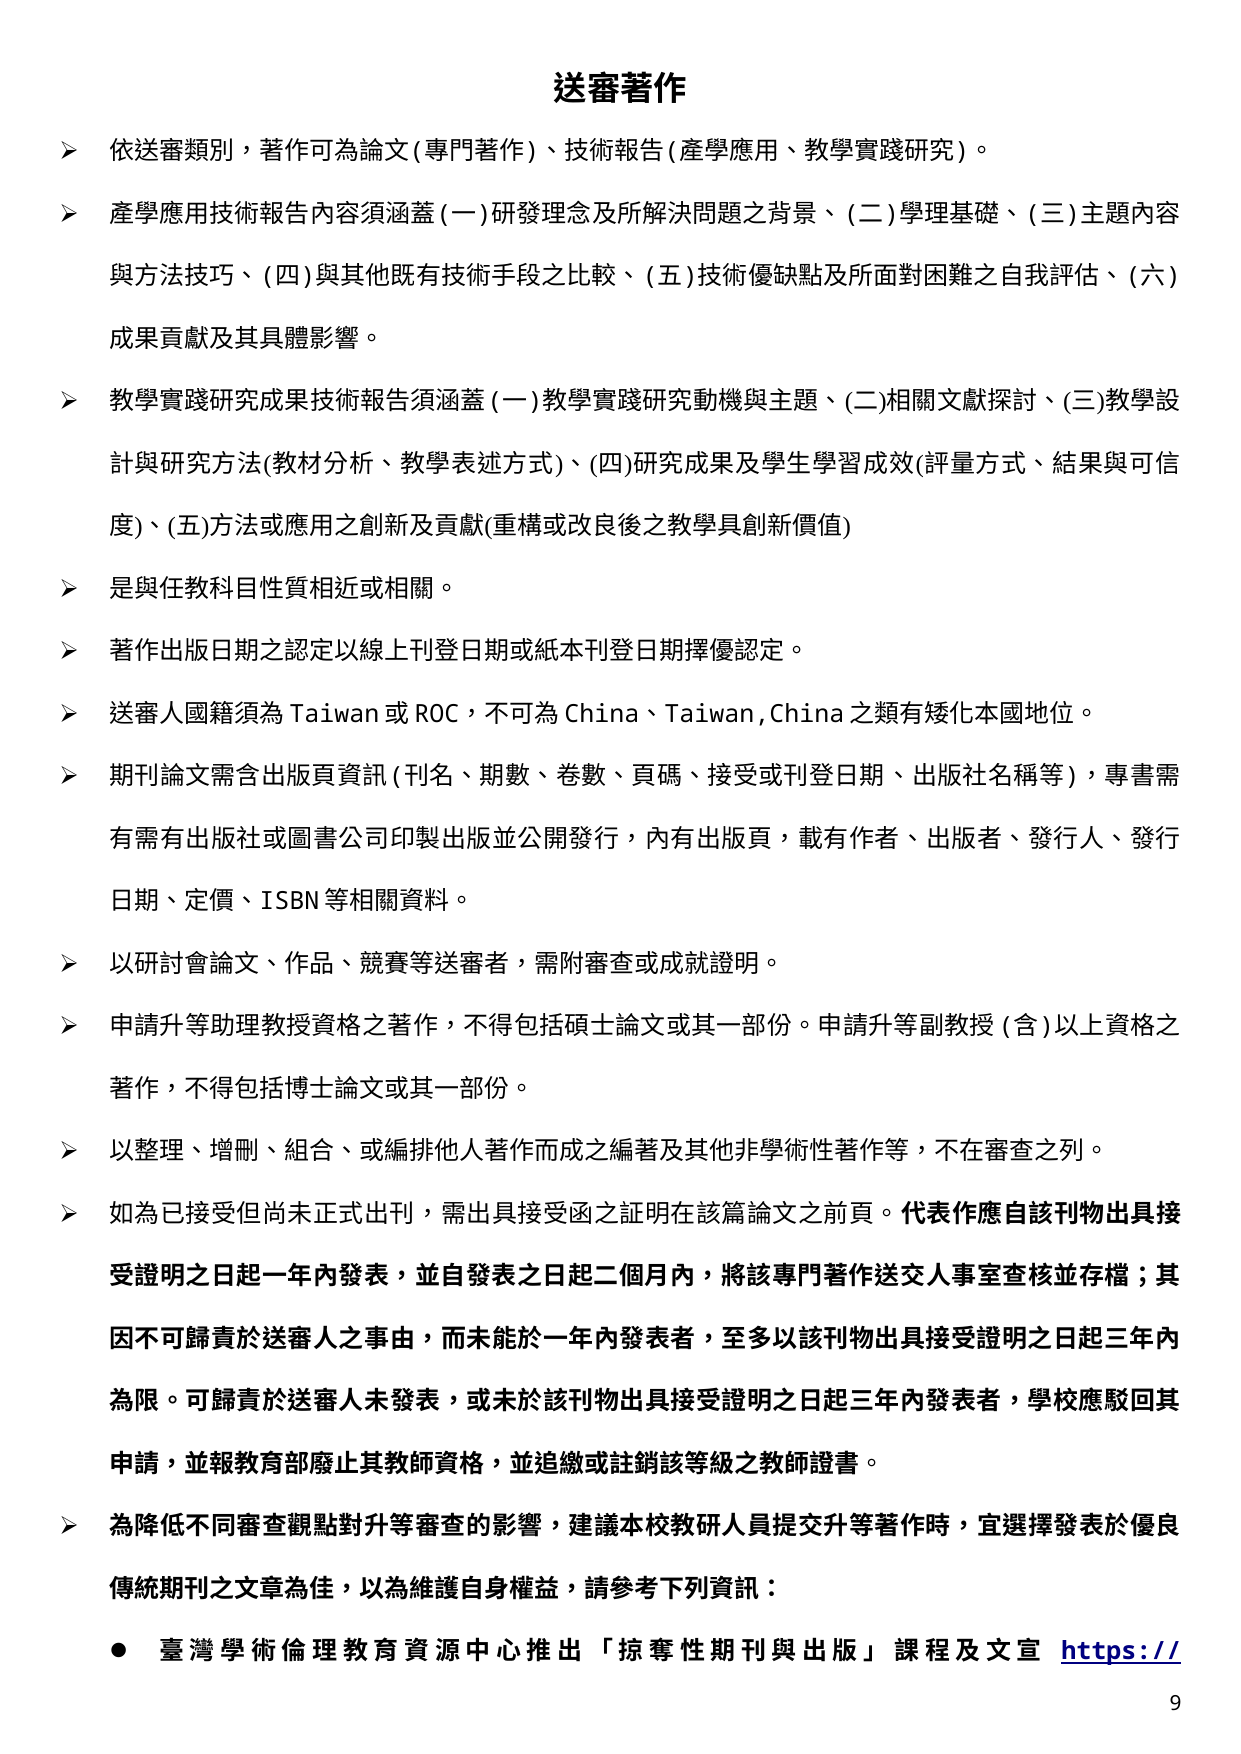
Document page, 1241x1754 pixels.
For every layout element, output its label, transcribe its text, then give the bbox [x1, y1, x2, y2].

list 以整理、增刪、組合、或編排他人著作而成之編著及其他非學術性著作等，不在審查之列。 [59, 1107, 1181, 1170]
text 送審著作 [59, 45, 1181, 107]
list 教學實踐研究成果技術報告須涵蓋(一)教學實踐研究動機與主題、(二)相關文獻探討、(三)教學設計與研究方法(教材分析、教學表述方式)、(四)研究成果及學生學習成效(評量方式、結果與可信度)、(五)方法或應用之創新及貢獻(重構或改良後之教學具創新價值) [59, 357, 1181, 545]
list 產學應用技術報告內容須涵蓋(一)研發理念及所解決問題之背景、(二)學理基礎、(三)主題內容與方法技巧、(四)與其他既有技術手段之比較、(五)技術優缺點及所面對困難之自我評估、(六)成果貢獻及其具體影響。 [59, 170, 1181, 357]
list 著作出版日期之認定以線上刊登日期或紙本刊登日期擇優認定。 [59, 607, 1181, 670]
list 為降低不同審查觀點對升等審查的影響，建議本校教研人員提交升等著作時，宜選擇發表於優良傳統期刊之文章為佳，以為維護自身權益，請參考下列資訊： [59, 1482, 1181, 1607]
list 申請升等助理教授資格之著作，不得包括碩士論文或其一部份。申請升等副教授(含)以上資格之著作，不得包括博士論文或其一部份。 [59, 982, 1181, 1107]
list 依送審類別，著作可為論文(專門著作)、技術報告(產學應用、教學實踐研究)。 [59, 107, 1181, 170]
list 是與任教科目性質相近或相關。 [59, 545, 1181, 607]
list 如為已接受但尚未正式出刊，需出具接受函之証明在該篇論文之前頁。代表作應自該刊物出具接受證明之日起一年內發表，並自發表之日起二個月內，將該專門著作送交人事室查核並存檔；其因不可歸責於送審人之事由，而未能於一年內發表者，至多以該刊物出具接受證明之日起三年內為限。可歸責於送審人未發表，或未於該刊物出具接受證明之日起三年內發表者，學校應駁回其申請，並報教育部廢止其教師資格，並追繳或註銷該等級之教師證書。 [59, 1170, 1181, 1482]
list 期刊論文需含出版頁資訊(刊名、期數、卷數、頁碼、接受或刊登日期、出版社名稱等)，專書需有需有出版社或圖書公司印製出版並公開發行，內有出版頁，載有作者、出版者、發行人、發行日期、定價、ISBN等相關資料。 [59, 732, 1181, 920]
list 以研討會論文、作品、競賽等送審者，需附審查或成就證明。 [59, 920, 1181, 982]
list 臺灣學術倫理教育資源中心推出「掠奪性期刊與出版」課程及文宣 https:// [109, 1607, 1181, 1670]
list 送審人國籍須為Taiwan或ROC，不可為China、Taiwan,China之類有矮化本國地位。 [59, 670, 1181, 732]
